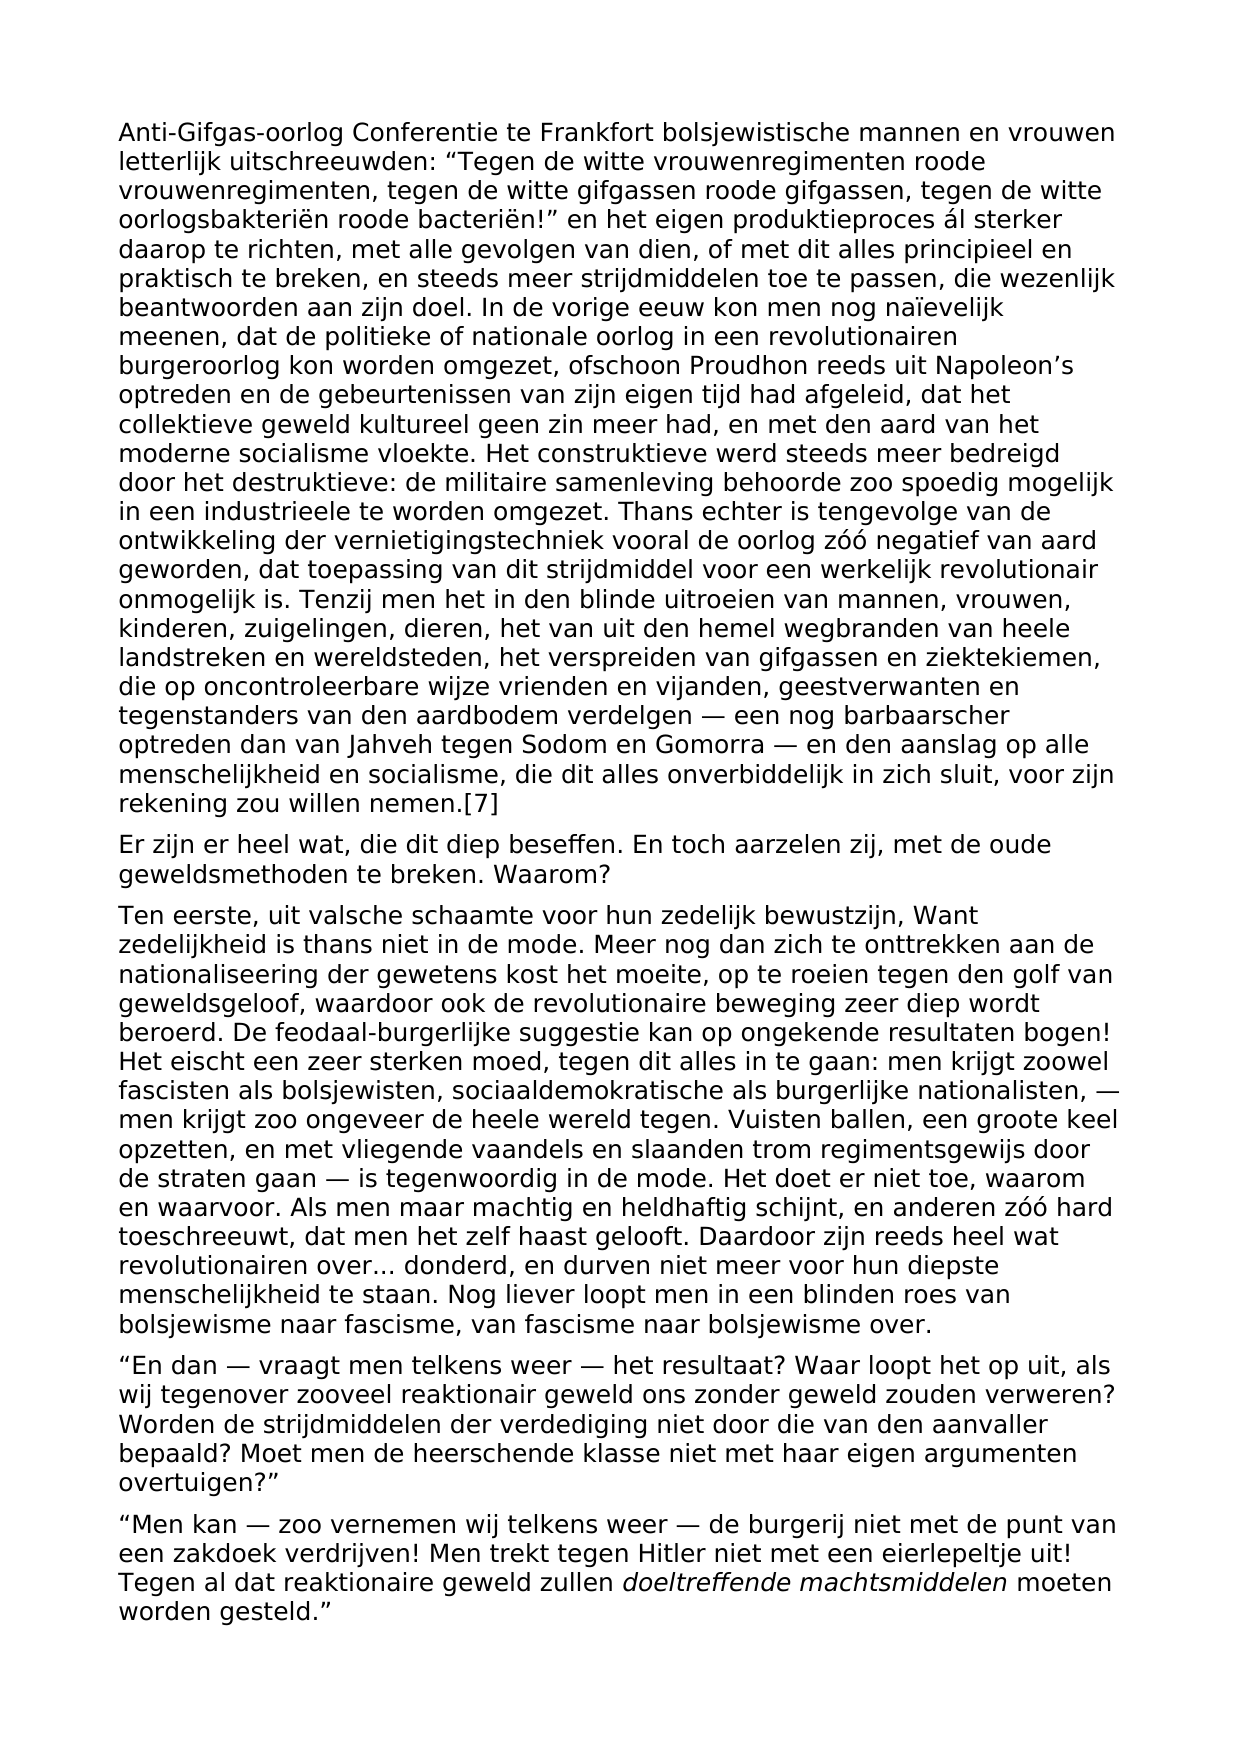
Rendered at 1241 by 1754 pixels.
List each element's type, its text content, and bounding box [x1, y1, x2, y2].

text Anti-Gifgas-oorlog Conferentie te Frankfort bolsjewistische mannen en vrouwen letterlijk uitschreeuwden: “Tegen de witte vrouwenregimenten roode vrouwenregimenten, tegen de witte gifgassen roode gifgassen, tegen de witte oorlogsbakteriën roode bacteriën!” en het eigen produktieproces ál sterker daarop te richten, met alle gevolgen van dien, of met dit alles principieel en praktisch te breken, en steeds meer strijdmiddelen toe te passen, die wezenlijk beantwoorden aan zijn doel. In de vorige eeuw kon men nog naïevelijk meenen, dat de politieke of nationale oorlog in een revolutionairen burgeroorlog kon worden omgezet, ofschoon Proudhon reeds uit Napoleon’s optreden en de gebeurtenissen van zijn eigen tijd had afgeleid, dat het collektieve geweld kultureel geen zin meer had, en met den aard van het moderne socialisme vloekte. Het construktieve werd steeds meer bedreigd door het destruktieve: de militaire samenleving behoorde zoo spoedig mogelijk in een industrieele te worden omgezet. Thans echter is tengevolge van de ontwikkeling der vernietigingstechniek vooral de oorlog zóó negatief van aard geworden, dat toepassing van dit strijdmiddel voor een werkelijk revolutionair onmogelijk is. Tenzij men het in den blinde uitroeien van mannen, vrouwen, kinderen, zuigelingen, dieren, het van uit den hemel wegbranden van heele landstreken en wereldsteden, het verspreiden van gifgassen en ziektekiemen, die op oncontroleerbare wijze vrienden en vijanden, geestverwanten en tegenstanders van den aardbodem verdelgen — een nog barbaarscher optreden dan van Jahveh tegen Sodom en Gomorra — en den aanslag op alle menschelijkheid en socialisme, die dit alles onverbiddelijk in zich sluit, voor zijn rekening zou willen nemen.[7] [118, 118, 1122, 818]
text Ten eerste, uit valsche schaamte voor hun zedelijk bewustzijn, Want zedelijkheid is thans niet in de mode. Meer nog dan zich te onttrekken aan de nationaliseering der gewetens kost het moeite, op te roeien tegen den golf van geweldsgeloof, waardoor ook de revolutionaire beweging zeer diep wordt beroerd. De feodaal-burgerlijke suggestie kan op ongekende resultaten bogen! Het eischt een zeer sterken moed, tegen dit alles in te gaan: men krijgt zoowel fascisten als bolsjewisten, sociaaldemokratische als burgerlijke nationalisten, — men krijgt zoo ongeveer de heele wereld tegen. Vuisten ballen, een groote keel opzetten, en met vliegende vaandels en slaanden trom regimentsgewijs door de straten gaan — is tegenwoordig in de mode. Het doet er niet toe, waarom en waarvoor. Als men maar machtig en heldhaftig schijnt, en anderen zóó hard toeschreeuwt, dat men het zelf haast gelooft. Daardoor zijn reeds heel wat revolutionairen over... donderd, en durven niet meer voor hun diepste menschelijkheid te staan. Nog liever loopt men in een blinden roes van bolsjewisme naar fascisme, van fascisme naar bolsjewisme over. [118, 901, 1122, 1339]
text “En dan — vraagt men telkens weer — het resultaat? Waar loopt het op uit, als wij tegenover zooveel reaktionair geweld ons zonder geweld zouden verweren? Worden de strijdmiddelen der verdediging niet door die van den aanvaller bepaald? Moet men de heerschende klasse niet met haar eigen argumenten overtuigen?” [118, 1351, 1122, 1497]
text Er zijn er heel wat, die dit diep beseffen. En toch aarzelen zij, met de oude geweldsmethoden te breken. Waarom? [118, 831, 1122, 889]
text “Men kan — zoo vernemen wij telkens weer — de burgerij niet met de punt van een zakdoek verdrijven! Men trekt tegen Hitler niet met een eierlepeltje uit! Tegen al dat reaktionaire geweld zullen doeltreffende machtsmiddelen moeten worden gesteld.” [118, 1510, 1122, 1626]
